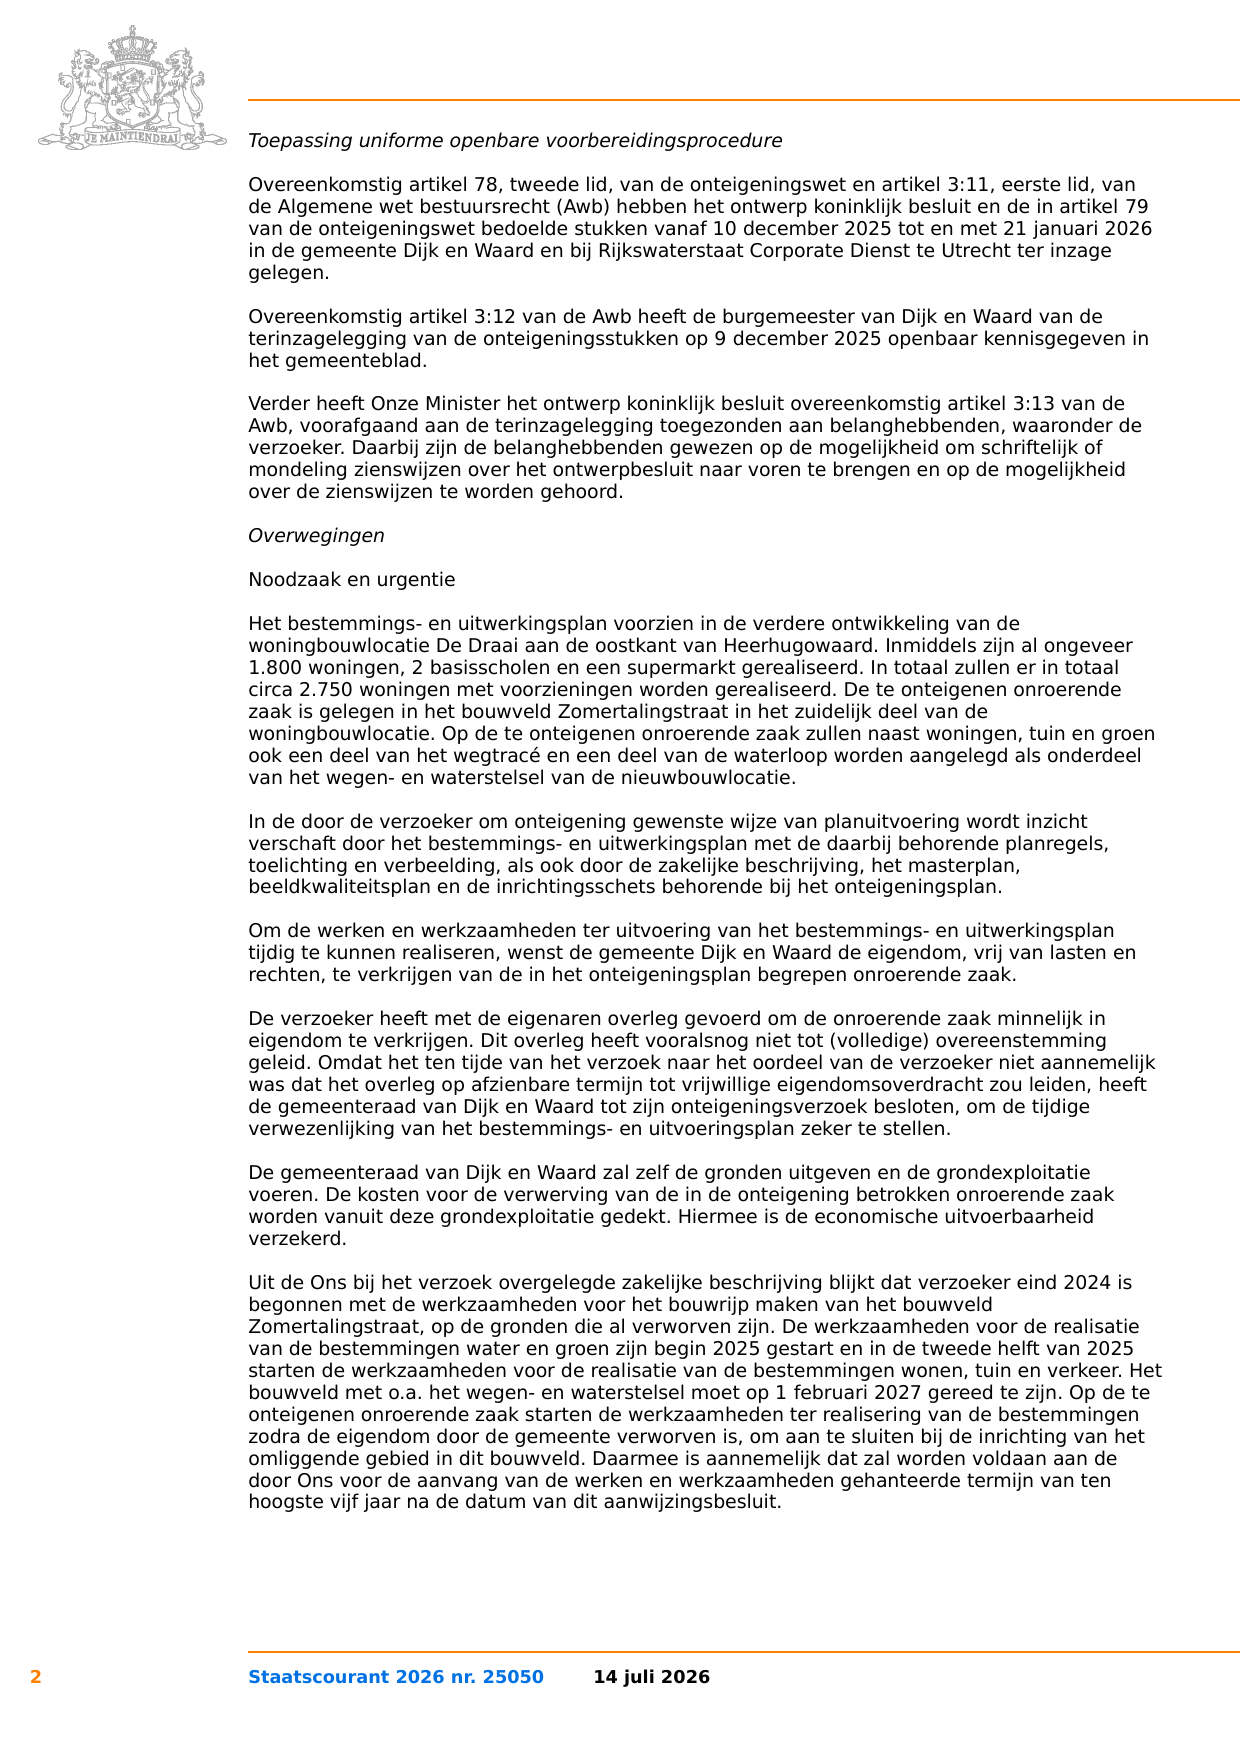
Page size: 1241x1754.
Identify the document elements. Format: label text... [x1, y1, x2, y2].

subtitle Overwegingen [248, 525, 1163, 547]
subtitle Noodzaak en urgentie [248, 569, 1163, 591]
text Uit de Ons bij het verzoek overgelegde zakelijke beschrijving blijkt dat verzoeker eind 2024 is begonnen met de werkzaamheden voor het bouwrijp maken van het bouwveld Zomertalingstraat, op de gronden die al verworven zijn. De werkzaamheden voor de realisatie van de bestemmingen water en groen zijn begin 2025 gestart en in de tweede helft van 2025 starten de werkzaamheden voor de realisatie van de bestemmingen wonen, tuin en verkeer. Het bouwveld met o.a. het wegen- en waterstelsel moet op 1 februari 2027 gereed te zijn. Op de te onteigenen onroerende zaak starten de werkzaamheden ter realisering van de bestemmingen zodra de eigendom door de gemeente verworven is, om aan te sluiten bij de inrichting van het omliggende gebied in dit bouwveld. Daarmee is aannemelijk dat zal worden voldaan aan de door Ons voor de aanvang van de werken en werkzaamheden gehanteerde termijn van ten hoogste vijf jaar na de datum van dit aanwijzingsbesluit. [248, 1272, 1163, 1513]
picture [38, 25, 227, 150]
text Het bestemmings- en uitwerkingsplan voorzien in de verdere ontwikkeling van de woningbouwlocatie De Draai aan de oostkant van Heerhugowaard. Inmiddels zijn al ongeveer 1.800 woningen, 2 basisscholen en een supermarkt gerealiseerd. In totaal zullen er in totaal circa 2.750 woningen met voorzieningen worden gerealiseerd. De te onteigenen onroerende zaak is gelegen in het bouwveld Zomertalingstraat in het zuidelijk deel van de woningbouwlocatie. Op de te onteigenen onroerende zaak zullen naast woningen, tuin en groen ook een deel van het wegtracé en een deel van de waterloop worden aangelegd als onderdeel van het wegen- en waterstelsel van de nieuwbouwlocatie. [248, 613, 1163, 789]
subtitle Toepassing uniforme openbare voorbereidingsprocedure [248, 130, 1163, 152]
text In de door de verzoeker om onteigening gewenste wijze van planuitvoering wordt inzicht verschaft door het bestemmings- en uitwerkingsplan met de daarbij behorende planregels, toelichting en verbeelding, als ook door de zakelijke beschrijving, het masterplan, beeldkwaliteitsplan en de inrichtingsschets behorende bij het onteigeningsplan. [248, 811, 1163, 898]
text De gemeenteraad van Dijk en Waard zal zelf de gronden uitgeven en de grondexploitatie voeren. De kosten voor de verwerving van de in de onteigening betrokken onroerende zaak worden vanuit deze grondexploitatie gedekt. Hiermee is de economische uitvoerbaarheid verzekerd. [248, 1162, 1163, 1250]
text Overeenkomstig artikel 3:12 van de Awb heeft de burgemeester van Dijk en Waard van de terinzagelegging van de onteigeningsstukken op 9 december 2025 openbaar kennisgegeven in het gemeenteblad. [248, 306, 1163, 371]
text Om de werken en werkzaamheden ter uitvoering van het bestemmings- en uitwerkingsplan tijdig te kunnen realiseren, wenst de gemeente Dijk en Waard de eigendom, vrij van lasten en rechten, te verkrijgen van de in het onteigeningsplan begrepen onroerende zaak. [248, 920, 1163, 986]
text De verzoeker heeft met de eigenaren overleg gevoerd om de onroerende zaak minnelijk in eigendom te verkrijgen. Dit overleg heeft vooralsnog niet tot (volledige) overeenstemming geleid. Omdat het ten tijde van het verzoek naar het oordeel van de verzoeker niet aannemelijk was dat het overleg op afzienbare termijn tot vrijwillige eigendomsoverdracht zou leiden, heeft de gemeenteraad van Dijk en Waard tot zijn onteigeningsverzoek besloten, om de tijdige verwezenlijking van het bestemmings- en uitvoeringsplan zeker te stellen. [248, 1008, 1163, 1140]
text Overeenkomstig artikel 78, tweede lid, van de onteigeningswet en artikel 3:11, eerste lid, van de Algemene wet bestuursrecht (Awb) hebben het ontwerp koninklijk besluit en de in artikel 79 van de onteigeningswet bedoelde stukken vanaf 10 december 2025 tot en met 21 januari 2026 in de gemeente Dijk en Waard en bij Rijkswaterstaat Corporate Dienst te Utrecht ter inzage gelegen. [248, 174, 1163, 284]
text Verder heeft Onze Minister het ontwerp koninklijk besluit overeenkomstig artikel 3:13 van de Awb, voorafgaand aan de terinzagelegging toegezonden aan belanghebbenden, waaronder de verzoeker. Daarbij zijn de belanghebbenden gewezen op de mogelijkheid om schriftelijk of mondeling zienswijzen over het ontwerpbesluit naar voren te brengen en op de mogelijkheid over de zienswijzen te worden gehoord. [248, 393, 1163, 503]
